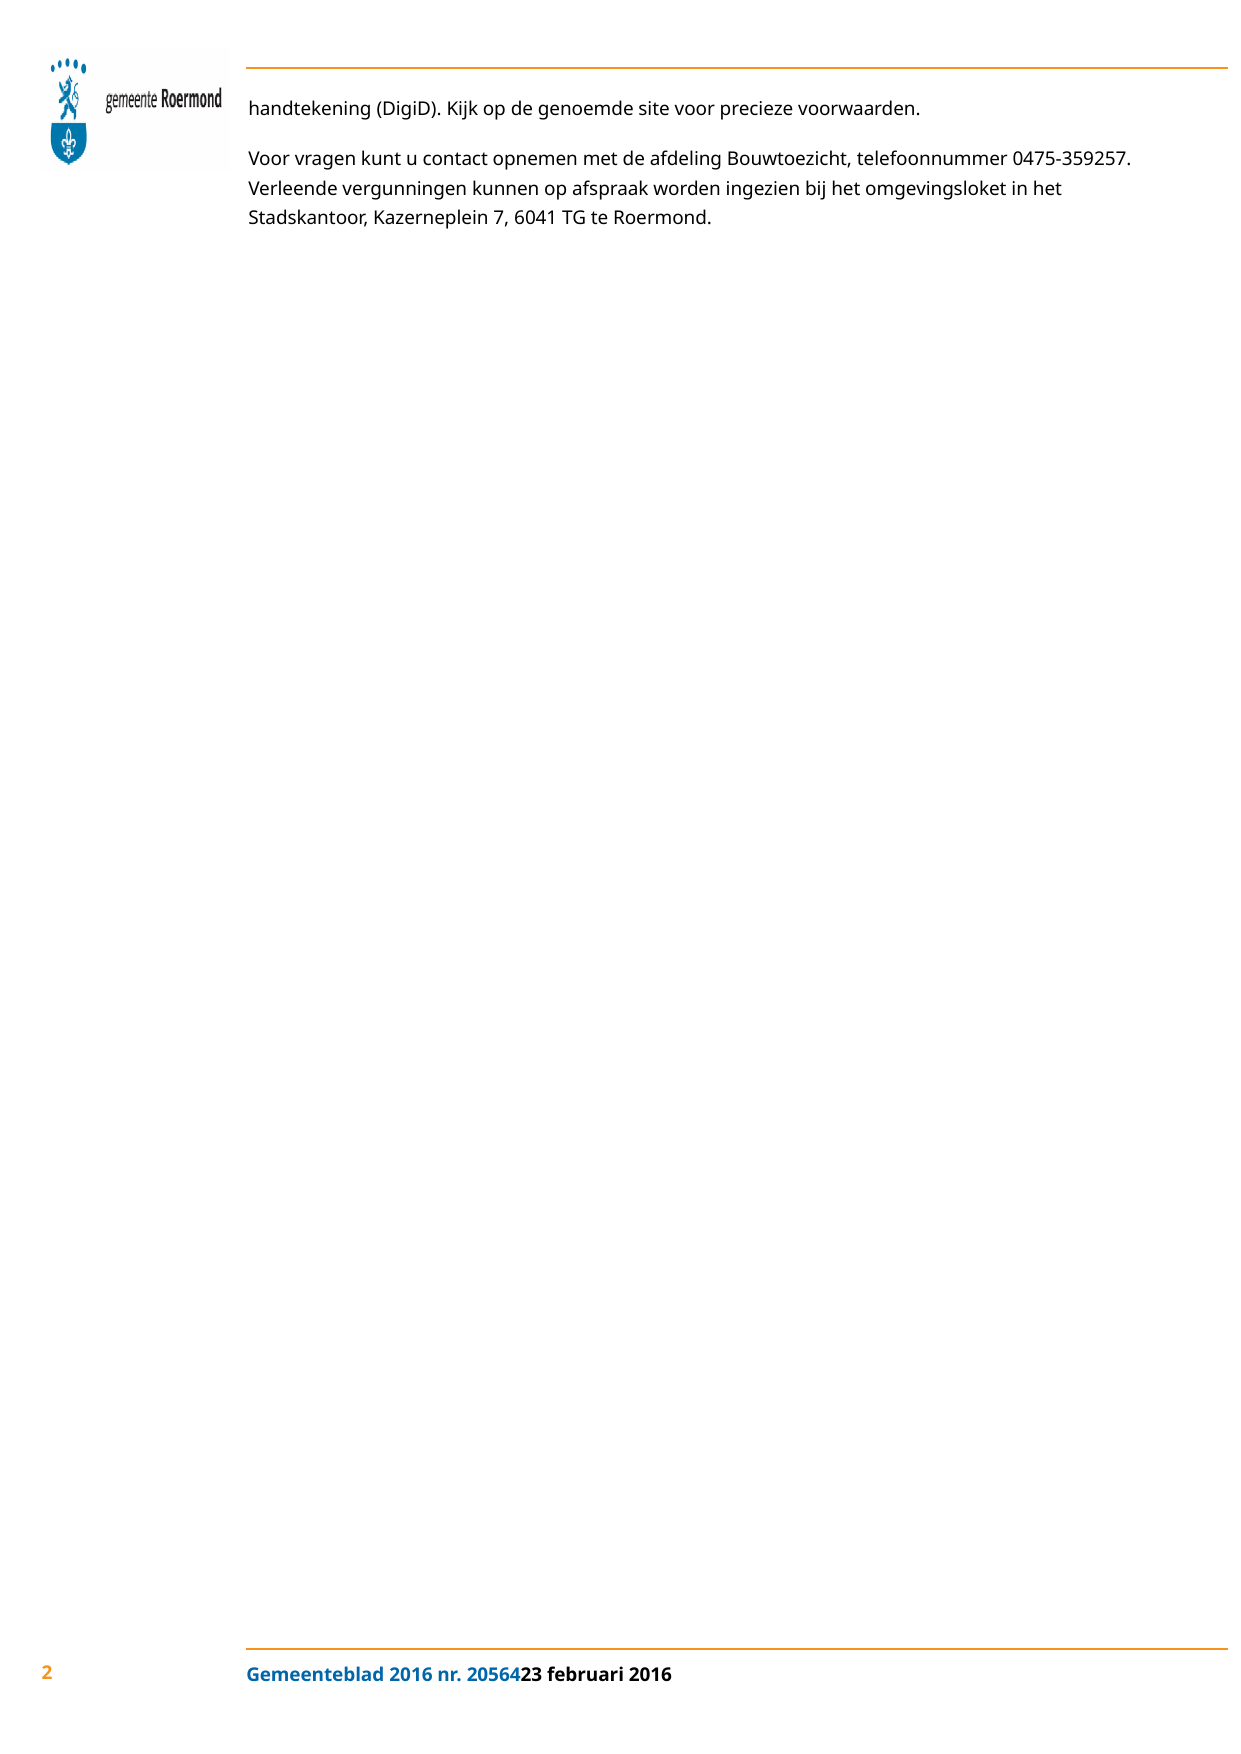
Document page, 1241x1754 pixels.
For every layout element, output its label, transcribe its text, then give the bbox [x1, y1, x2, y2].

picture [41, 47, 231, 172]
text Voor vragen kunt u contact opnemen met de afdeling Bouwtoezicht, telefoonnummer 0475-359257. Verleende vergunningen kunnen op afspraak worden ingezien bij het omgevingsloket in het Stadskantoor, Kazerneplein 7, 6041 TG te Roermond. [248, 145, 1152, 230]
text handtekening (DigiD). Kijk op de genoemde site voor precieze voorwaarden. [248, 95, 1152, 121]
